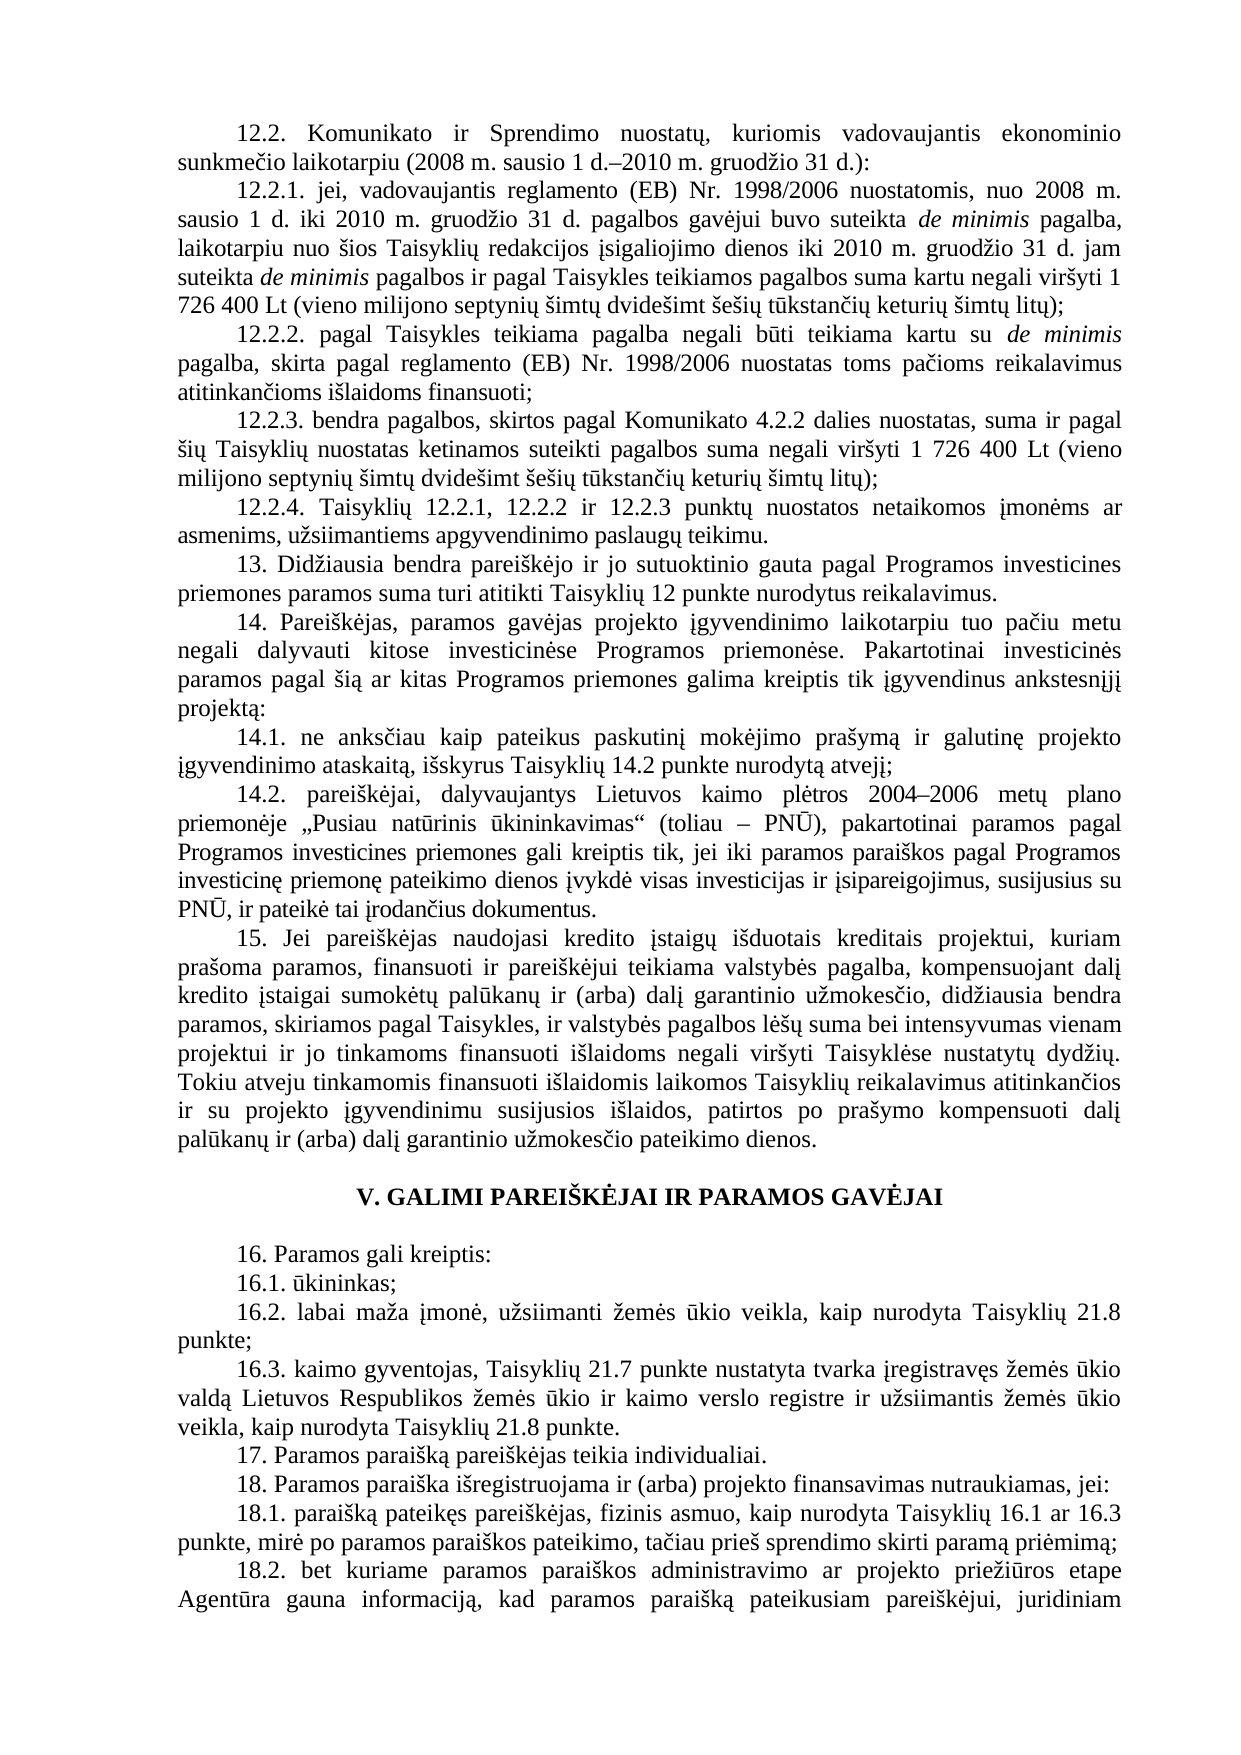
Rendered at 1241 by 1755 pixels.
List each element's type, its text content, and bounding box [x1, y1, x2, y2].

text V. GALIMI PAREIŠKĖJAI IR PARAMOS GAVĖJAI [177, 1182, 1122, 1211]
text 18. Paramos paraiška išregistruojama ir (arba) projekto finansavimas nutraukiamas, jei: [177, 1469, 1122, 1498]
text 12.2.3. bendra pagalbos, skirtos pagal Komunikato 4.2.2 dalies nuostatas, suma ir pagal šių Taisyklių nuostatas ketinamos suteikti pagalbos suma negali viršyti 1 726 400 Lt (vieno milijono septynių šimtų dvidešimt šešių tūkstančių keturių šimtų litų); [177, 406, 1122, 492]
text 18.2. bet kuriame paramos paraiškos administravimo ar projekto priežiūros etape Agentūra gauna informaciją, kad paramos paraišką pateikusiam pareiškėjui, juridiniam [177, 1556, 1122, 1613]
text 12.2.1. jei, vadovaujantis reglamento (EB) Nr. 1998/2006 nuostatomis, nuo 2008 m. sausio 1 d. iki 2010 m. gruodžio 31 d. pagalbos gavėjui buvo suteikta de minimis pagalba, laikotarpiu nuo šios Taisyklių redakcijos įsigaliojimo dienos iki 2010 m. gruodžio 31 d. jam suteikta de minimis pagalbos ir pagal Taisykles teikiamos pagalbos suma kartu negali viršyti 1 726 400 Lt (vieno milijono septynių šimtų dvidešimt šešių tūkstančių keturių šimtų litų); [177, 176, 1122, 319]
text 15. Jei pareiškėjas naudojasi kredito įstaigų išduotais kreditais projektui, kuriam prašoma paramos, finansuoti ir pareiškėjui teikiama valstybės pagalba, kompensuojant dalį kredito įstaigai sumokėtų palūkanų ir (arba) dalį garantinio užmokesčio, didžiausia bendra paramos, skiriamos pagal Taisykles, ir valstybės pagalbos lėšų suma bei intensyvumas vienam projektui ir jo tinkamoms finansuoti išlaidoms negali viršyti Taisyklėse nustatytų dydžių. Tokiu atveju tinkamomis finansuoti išlaidomis laikomos Taisyklių reikalavimus atitinkančios ir su projekto įgyvendinimu susijusios išlaidos, patirtos po prašymo kompensuoti dalį palūkanų ir (arba) dalį garantinio užmokesčio pateikimo dienos. [177, 923, 1122, 1153]
text 13. Didžiausia bendra pareiškėjo ir jo sutuoktinio gauta pagal Programos investicines priemones paramos suma turi atitikti Taisyklių 12 punkte nurodytus reikalavimus. [177, 549, 1122, 607]
text 16. Paramos gali kreiptis: [177, 1239, 1122, 1268]
text 16.3. kaimo gyventojas, Taisyklių 21.7 punkte nustatyta tvarka įregistravęs žemės ūkio valdą Lietuvos Respublikos žemės ūkio ir kaimo verslo registre ir užsiimantis žemės ūkio veikla, kaip nurodyta Taisyklių 21.8 punkte. [177, 1354, 1122, 1441]
text 12.2.4. Taisyklių 12.2.1, 12.2.2 ir 12.2.3 punktų nuostatos netaikomos įmonėms ar asmenims, užsiimantiems apgyvendinimo paslaugų teikimu. [177, 492, 1122, 549]
text 14.1. ne anksčiau kaip pateikus paskutinį mokėjimo prašymą ir galutinę projekto įgyvendinimo ataskaitą, išskyrus Taisyklių 14.2 punkte nurodytą atvejį; [177, 722, 1122, 779]
text 14. Pareiškėjas, paramos gavėjas projekto įgyvendinimo laikotarpiu tuo pačiu metu negali dalyvauti kitose investicinėse Programos priemonėse. Pakartotinai investicinės paramos pagal šią ar kitas Programos priemones galima kreiptis tik įgyvendinus ankstesnįjį projektą: [177, 607, 1122, 722]
text 14.2. pareiškėjai, dalyvaujantys Lietuvos kaimo plėtros 2004–2006 metų plano priemonėje „Pusiau natūrinis ūkininkavimas“ (toliau – PNŪ), pakartotinai paramos pagal Programos investicines priemones gali kreiptis tik, jei iki paramos paraiškos pagal Programos investicinę priemonę pateikimo dienos įvykdė visas investicijas ir įsipareigojimus, susijusius su PNŪ, ir pateikė tai įrodančius dokumentus. [177, 779, 1122, 923]
text 12.2. Komunikato ir Sprendimo nuostatų, kuriomis vadovaujantis ekonominio sunkmečio laikotarpiu (2008 m. sausio 1 d.–2010 m. gruodžio 31 d.): [177, 118, 1122, 176]
text 16.1. ūkininkas; [177, 1268, 1122, 1297]
text 16.2. labai maža įmonė, užsiimanti žemės ūkio veikla, kaip nurodyta Taisyklių 21.8 punkte; [177, 1297, 1122, 1354]
text 12.2.2. pagal Taisykles teikiama pagalba negali būti teikiama kartu su de minimis pagalba, skirta pagal reglamento (EB) Nr. 1998/2006 nuostatas toms pačioms reikalavimus atitinkančioms išlaidoms finansuoti; [177, 319, 1122, 406]
text 17. Paramos paraišką pareiškėjas teikia individualiai. [177, 1441, 1122, 1469]
text 18.1. paraišką pateikęs pareiškėjas, fizinis asmuo, kaip nurodyta Taisyklių 16.1 ar 16.3 punkte, mirė po paramos paraiškos pateikimo, tačiau prieš sprendimo skirti paramą priėmimą; [177, 1498, 1122, 1556]
